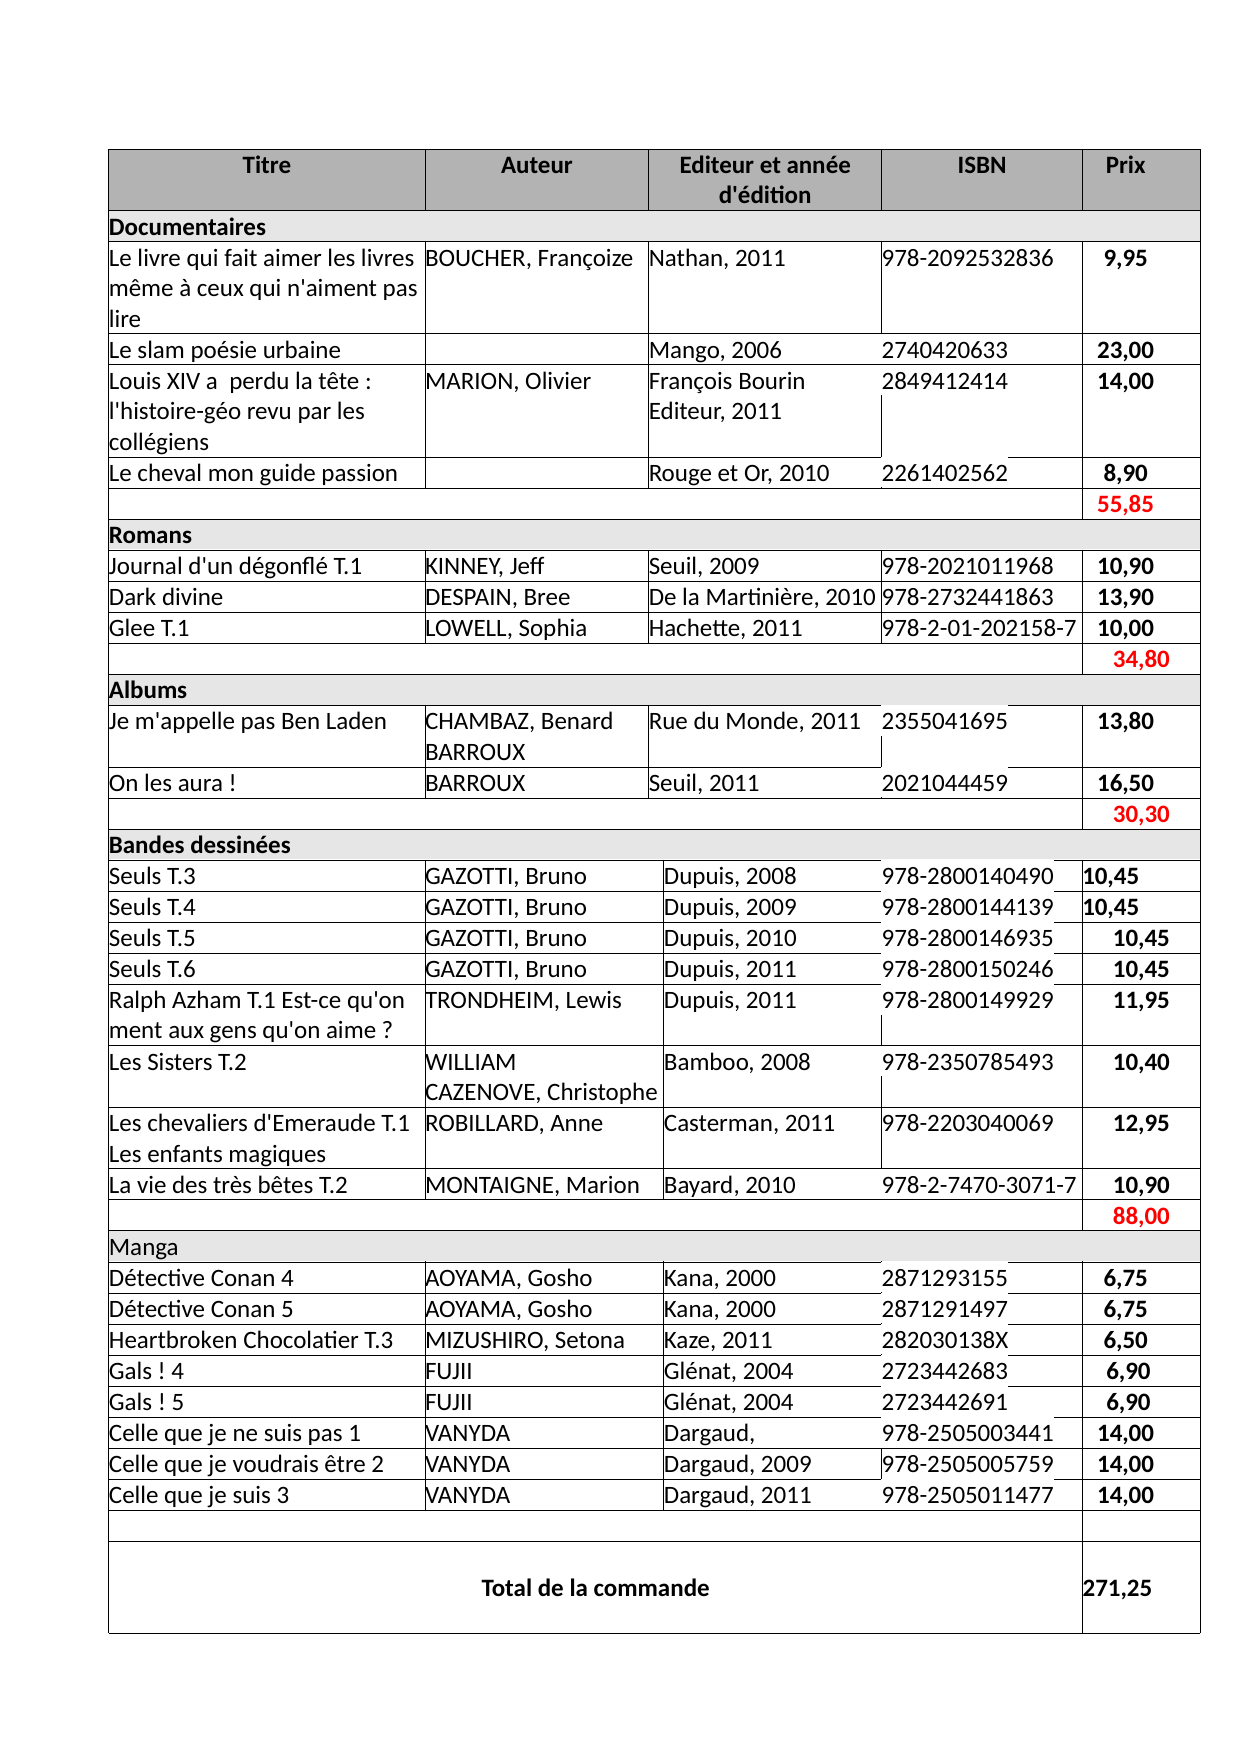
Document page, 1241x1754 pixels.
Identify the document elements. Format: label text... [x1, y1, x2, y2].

table_cell [426, 458, 648, 487]
table_cell [1213, 333, 1221, 364]
table_cell [1221, 488, 1225, 518]
table_cell [1221, 891, 1225, 922]
table_cell Glee T.1 [109, 613, 425, 643]
table_cell [1209, 1261, 1213, 1292]
table_cell [1221, 705, 1225, 766]
table_cell Dargaud, 2011 [664, 1480, 881, 1510]
table_cell [1225, 1045, 1232, 1107]
table_cell [1213, 612, 1221, 643]
table_cell GAZOTTI, Bruno [426, 923, 663, 953]
table_cell Dupuis, 2010 [664, 923, 881, 953]
table_cell 14,00 [1083, 365, 1200, 456]
table_cell [1213, 1293, 1221, 1323]
table_cell [1201, 674, 1221, 705]
table_cell Kana, 2000 [664, 1263, 881, 1292]
table_cell [109, 799, 1082, 828]
table_cell [1213, 1417, 1221, 1448]
table_cell Dark divine [109, 582, 425, 612]
table_cell [1209, 519, 1213, 549]
table_cell [1213, 643, 1221, 674]
table_cell Albums [109, 675, 1200, 705]
table_cell 6,90 [1083, 1356, 1200, 1386]
table_cell 978-2732441863 [882, 582, 1082, 612]
table_cell [1221, 922, 1225, 953]
table_cell Les chevaliers d'Emeraude T.1 Les enfants magiques [109, 1108, 425, 1168]
table_cell [1201, 829, 1221, 859]
table_cell [1201, 984, 1209, 1045]
table_cell [1221, 1230, 1225, 1261]
table_cell MIZUSHIRO, Setona [426, 1325, 663, 1354]
table_cell Ralph Azham T.1 Est-ce qu'on ment aux gens qu'on aime ? [109, 985, 425, 1045]
table_cell [1225, 1417, 1232, 1448]
table_cell [1201, 488, 1209, 518]
table_cell 2740420633 [882, 334, 1082, 364]
table_cell [1221, 1168, 1225, 1199]
table_cell [1201, 456, 1209, 487]
table_cell [1221, 860, 1225, 891]
table_cell [1213, 1355, 1221, 1386]
table_cell [1221, 581, 1225, 612]
table_cell [1209, 1355, 1213, 1386]
table_cell [1213, 581, 1221, 612]
table_cell VANYDA [426, 1449, 663, 1479]
table_header [1221, 149, 1225, 210]
table_cell [1225, 456, 1232, 487]
table_cell [1225, 210, 1232, 241]
table_cell 6,90 [1083, 1387, 1200, 1417]
table_cell 978-2-01-202158-7 [882, 613, 1082, 643]
table_cell Dupuis, 2011 [664, 985, 881, 1045]
table_cell [1213, 1168, 1221, 1199]
table_cell [1221, 1355, 1225, 1386]
table_cell [1213, 364, 1221, 456]
table_cell 978-2800146935 [882, 923, 1082, 953]
table_cell Gals ! 5 [109, 1387, 425, 1417]
table_cell GAZOTTI, Bruno [426, 861, 663, 891]
table_cell [1213, 953, 1221, 984]
table_cell 2871291497 [882, 1294, 1082, 1323]
table_cell [1201, 1355, 1209, 1386]
table_cell Seuil, 2009 [649, 551, 881, 581]
table_cell [1213, 984, 1221, 1045]
table_cell [1201, 953, 1209, 984]
table_cell 16,50 [1083, 768, 1200, 797]
table_cell [1201, 705, 1209, 766]
table_cell 10,45 [1083, 861, 1200, 891]
table_cell [1209, 241, 1213, 333]
table_cell [109, 644, 1082, 674]
table_cell [1209, 766, 1213, 797]
table_cell [1209, 1386, 1213, 1417]
table_cell Le slam poésie urbaine [109, 334, 425, 364]
table_cell [1221, 798, 1225, 828]
table_cell 88,00 [1083, 1200, 1200, 1230]
table_cell Je m'appelle pas Ben Laden [109, 706, 425, 766]
table_cell [1209, 922, 1213, 953]
table_cell Louis XIV a perdu la tête : l'histoire-géo revu par les collégiens [109, 365, 425, 456]
table_cell De la Martinière, 2010 [649, 582, 881, 612]
table_cell [1221, 984, 1225, 1045]
table_cell FUJII [426, 1387, 663, 1417]
table_cell [1213, 1107, 1221, 1168]
table_cell François Bourin Editeur, 2011 [649, 365, 881, 456]
table_cell Le livre qui fait aimer les livres même à ceux qui n'aiment pas lire [109, 242, 425, 333]
table_cell Les Sisters T.2 [109, 1046, 425, 1107]
table_cell Glénat, 2004 [664, 1356, 881, 1386]
table_cell [1225, 241, 1232, 333]
table_cell [1201, 333, 1209, 364]
table_cell [1225, 1479, 1232, 1510]
table_cell 978-2505011477 [882, 1480, 1082, 1510]
table_header ISBN [882, 150, 1082, 210]
table_cell [1225, 364, 1232, 456]
table_cell [1201, 643, 1209, 674]
table_cell [1221, 1510, 1225, 1541]
table_cell [1209, 953, 1213, 984]
table_cell 10,00 [1083, 613, 1200, 643]
table_cell [1221, 241, 1225, 333]
table_cell [1201, 860, 1209, 891]
table_cell [1201, 1417, 1209, 1448]
table_cell Celle que je suis 3 [109, 1480, 425, 1510]
table_cell [1225, 860, 1232, 891]
table_cell 10,90 [1083, 1169, 1200, 1199]
table_cell FUJII [426, 1356, 663, 1386]
table_cell [1213, 210, 1221, 241]
table_cell Documentaires [109, 211, 1200, 241]
table_cell [1209, 705, 1213, 766]
table_cell MONTAIGNE, Marion [426, 1169, 663, 1199]
table_cell Seuil, 2011 [649, 768, 881, 797]
table_cell [1201, 1107, 1209, 1168]
table_cell Gals ! 4 [109, 1356, 425, 1386]
table_cell [1221, 364, 1225, 456]
table_cell Bamboo, 2008 [664, 1046, 881, 1107]
table_cell Heartbroken Chocolatier T.3 [109, 1325, 425, 1354]
table_header [1209, 149, 1213, 210]
table_cell [1209, 1448, 1213, 1479]
table_cell CHAMBAZ, Benard BARROUX [426, 706, 648, 766]
table_cell Détective Conan 5 [109, 1294, 425, 1323]
table_cell [1221, 674, 1225, 705]
table_cell Dupuis, 2011 [664, 954, 881, 984]
table_cell LOWELL, Sophia [426, 613, 648, 643]
table_cell 978-2505005759 [882, 1449, 1082, 1479]
table_cell [1221, 766, 1225, 797]
table_cell [1225, 891, 1232, 922]
table_cell Glénat, 2004 [664, 1387, 881, 1417]
table_cell [1225, 829, 1232, 859]
table_cell [109, 1200, 1082, 1230]
table_cell 14,00 [1083, 1449, 1200, 1479]
table_cell [1209, 333, 1213, 364]
table_cell [1201, 581, 1209, 612]
table_cell [1213, 1479, 1221, 1510]
table_cell [1209, 488, 1213, 518]
table_cell [1201, 798, 1209, 828]
table_cell Kana, 2000 [664, 1294, 881, 1323]
table_cell [1201, 1479, 1209, 1510]
table_cell WILLIAM CAZENOVE, Christophe [426, 1046, 663, 1107]
table_cell 2355041695 [882, 706, 1082, 766]
table_cell [1209, 581, 1213, 612]
table_cell 55,85 [1083, 489, 1200, 518]
table_cell [1225, 1386, 1232, 1417]
table_cell Dargaud, [664, 1418, 881, 1448]
table_cell [1221, 643, 1225, 674]
table_header Prix [1083, 150, 1200, 210]
table_cell [1221, 1261, 1225, 1292]
table_cell [1225, 766, 1232, 797]
table_cell [1225, 1510, 1232, 1541]
table_cell Celle que je ne suis pas 1 [109, 1418, 425, 1448]
table_cell [1225, 1293, 1232, 1323]
table_cell 2021044459 [882, 768, 1082, 797]
table_cell MARION, Olivier [426, 365, 648, 456]
table_cell 12,95 [1083, 1108, 1200, 1168]
table_cell [1225, 1107, 1232, 1168]
table_cell [1213, 1386, 1221, 1417]
table_cell 10,45 [1083, 892, 1200, 922]
table_cell [1083, 1511, 1200, 1541]
table_cell 13,80 [1083, 706, 1200, 766]
table_cell [1201, 1293, 1209, 1323]
table_cell [109, 1511, 1082, 1541]
table_cell 978-2505003441 [882, 1418, 1082, 1448]
table_cell Kaze, 2011 [664, 1325, 881, 1354]
table_cell 978-2800150246 [882, 954, 1082, 984]
table_cell 8,90 [1083, 458, 1200, 487]
table_cell [1225, 1324, 1232, 1354]
table_cell [1201, 1541, 1209, 1633]
table_cell 30,30 [1083, 799, 1200, 828]
table_cell DESPAIN, Bree [426, 582, 648, 612]
table_cell [1213, 860, 1221, 891]
table_cell Total de la commande [109, 1542, 1082, 1633]
table_cell [1225, 1230, 1232, 1261]
table_cell TRONDHEIM, Lewis [426, 985, 663, 1045]
table_cell [1209, 456, 1213, 487]
table_cell [1201, 1510, 1209, 1541]
table_cell [1213, 241, 1221, 333]
table_cell ROBILLARD, Anne [426, 1108, 663, 1168]
table_cell [1213, 705, 1221, 766]
table_cell [1201, 1168, 1209, 1199]
table_cell Celle que je voudrais être 2 [109, 1449, 425, 1479]
table_header Editeur et année d'édition [649, 150, 881, 210]
table_cell 2723442683 [882, 1356, 1082, 1386]
table_cell [1213, 1541, 1221, 1633]
table_cell [1209, 364, 1213, 456]
table_cell 2871293155 [882, 1263, 1082, 1292]
table_cell Mango, 2006 [649, 334, 881, 364]
table_cell [1221, 1107, 1225, 1168]
table_cell [1201, 241, 1209, 333]
table_cell 978-2203040069 [882, 1108, 1082, 1168]
table_cell 978-2-7470-3071-7 [882, 1169, 1082, 1199]
table_cell Rouge et Or, 2010 [649, 458, 881, 487]
table_cell 23,00 [1083, 334, 1200, 364]
table_cell [1201, 1230, 1221, 1261]
table_cell [1221, 550, 1225, 581]
table_cell 2849412414 [882, 365, 1082, 456]
table_cell 978-2800140490 [882, 861, 1082, 891]
table_cell 978-2350785493 [882, 1046, 1082, 1107]
table_cell [1225, 1261, 1232, 1292]
table_cell AOYAMA, Gosho [426, 1294, 663, 1323]
table_cell [1209, 612, 1213, 643]
table_cell [1209, 1168, 1213, 1199]
table_cell [1225, 1199, 1232, 1230]
table_cell [109, 489, 1082, 518]
table_cell [1201, 364, 1209, 456]
table_cell 9,95 [1083, 242, 1200, 333]
table_cell 978-2800144139 [882, 892, 1082, 922]
table_cell [1221, 829, 1225, 859]
table_cell [1201, 1448, 1209, 1479]
table_cell [1225, 643, 1232, 674]
table_cell [1225, 612, 1232, 643]
table_cell Dargaud, 2009 [664, 1449, 881, 1479]
table_cell [1209, 1541, 1213, 1633]
table_header [1201, 149, 1209, 210]
table_cell [1201, 612, 1209, 643]
table_cell 13,90 [1083, 582, 1200, 612]
table_cell Bandes dessinées [109, 830, 1200, 859]
table_cell [1221, 1541, 1225, 1633]
table_cell Rue du Monde, 2011 [649, 706, 881, 766]
table_cell 10,40 [1083, 1046, 1200, 1107]
table_cell 978-2021011968 [882, 551, 1082, 581]
table_cell [1213, 798, 1221, 828]
table_cell Nathan, 2011 [649, 242, 881, 333]
table_cell 2723442691 [882, 1387, 1082, 1417]
table_cell 10,45 [1083, 923, 1200, 953]
table_cell [1221, 456, 1225, 487]
table_cell Hachette, 2011 [649, 613, 881, 643]
table_cell [1221, 1199, 1225, 1230]
table_cell [1213, 456, 1221, 487]
table_cell 6,75 [1083, 1294, 1200, 1323]
table_cell 978-2092532836 [882, 242, 1082, 333]
table_cell [1221, 1293, 1225, 1323]
table_cell [1225, 674, 1232, 705]
table_cell 14,00 [1083, 1418, 1200, 1448]
table_cell Détective Conan 4 [109, 1263, 425, 1292]
table_cell [1213, 891, 1221, 922]
table_cell Seuls T.6 [109, 954, 425, 984]
table_cell Manga [109, 1231, 1200, 1261]
table_cell [1225, 488, 1232, 518]
table_cell Bayard, 2010 [664, 1169, 881, 1199]
table_cell [1209, 643, 1213, 674]
table_cell 34,80 [1083, 644, 1200, 674]
table_cell [1221, 1386, 1225, 1417]
table_cell [1201, 550, 1209, 581]
table_cell [1213, 922, 1221, 953]
table_cell [1209, 210, 1213, 241]
table_cell [1209, 860, 1213, 891]
table_cell 271,25 [1083, 1542, 1200, 1633]
table_cell [1209, 798, 1213, 828]
table_cell 10,90 [1083, 551, 1200, 581]
table_cell [1225, 953, 1232, 984]
table_cell BARROUX [426, 768, 648, 797]
table_cell [1213, 1510, 1221, 1541]
table_cell Seuls T.3 [109, 861, 425, 891]
table_cell VANYDA [426, 1418, 663, 1448]
table_cell [1209, 891, 1213, 922]
table_cell La vie des très bêtes T.2 [109, 1169, 425, 1199]
table_cell [1213, 519, 1221, 549]
table_cell [1201, 766, 1209, 797]
table_cell [1225, 581, 1232, 612]
table_cell [1221, 1417, 1225, 1448]
table_cell [1221, 333, 1225, 364]
table_cell [1201, 922, 1209, 953]
table_cell [1201, 1261, 1209, 1292]
table_cell 2261402562 [882, 458, 1082, 487]
table_cell [1225, 1448, 1232, 1479]
table_cell AOYAMA, Gosho [426, 1263, 663, 1292]
table_cell [1213, 488, 1221, 518]
table_cell [1221, 1324, 1225, 1354]
table_cell Journal d'un dégonflé T.1 [109, 551, 425, 581]
table_cell [1225, 519, 1232, 549]
table_cell [1201, 1386, 1209, 1417]
table_cell GAZOTTI, Bruno [426, 892, 663, 922]
table_cell KINNEY, Jeff [426, 551, 648, 581]
table_cell [1225, 1355, 1232, 1386]
table_cell 6,50 [1083, 1325, 1200, 1354]
table_cell [1225, 550, 1232, 581]
table_cell [1225, 333, 1232, 364]
table_cell [1221, 210, 1225, 241]
table_cell 14,00 [1083, 1480, 1200, 1510]
table_cell [1213, 1045, 1221, 1107]
table_cell [1221, 1479, 1225, 1510]
table_cell BOUCHER, Françoize [426, 242, 648, 333]
table_cell [1213, 550, 1221, 581]
table_cell [1209, 550, 1213, 581]
table_cell [1225, 705, 1232, 766]
table_cell 978-2800149929 [882, 985, 1082, 1045]
table_cell [1213, 1261, 1221, 1292]
table_cell [1201, 519, 1209, 549]
table_cell [1209, 984, 1213, 1045]
table_cell [1225, 798, 1232, 828]
table_header Auteur [426, 150, 648, 210]
table_header Titre [109, 150, 425, 210]
table_cell Le cheval mon guide passion [109, 458, 425, 487]
table_cell [1209, 1510, 1213, 1541]
table_cell [1221, 953, 1225, 984]
table_cell [1221, 1045, 1225, 1107]
table_cell Dupuis, 2009 [664, 892, 881, 922]
table_cell [1225, 1168, 1232, 1199]
table_cell [1201, 210, 1209, 241]
table_cell [1201, 891, 1209, 922]
table_cell [1221, 612, 1225, 643]
table_header [1225, 149, 1232, 210]
table_cell [1209, 1199, 1213, 1230]
table_cell Seuls T.4 [109, 892, 425, 922]
table_cell 282030138X [882, 1325, 1082, 1354]
table_cell VANYDA [426, 1480, 663, 1510]
table_cell [1209, 1417, 1213, 1448]
table_cell 11,95 [1083, 985, 1200, 1045]
table_cell 10,45 [1083, 954, 1200, 984]
table_cell On les aura ! [109, 768, 425, 797]
table_cell [1209, 1479, 1213, 1510]
table_cell [1225, 984, 1232, 1045]
table_cell [1201, 1045, 1209, 1107]
table_cell [1201, 1199, 1209, 1230]
table_cell [1213, 1448, 1221, 1479]
table_cell [1209, 1107, 1213, 1168]
table_cell [1225, 922, 1232, 953]
table_cell [1221, 519, 1225, 549]
table_cell [1213, 1324, 1221, 1354]
table_cell 6,75 [1083, 1263, 1200, 1292]
table_cell GAZOTTI, Bruno [426, 954, 663, 984]
table_cell [1221, 1448, 1225, 1479]
table_cell Dupuis, 2008 [664, 861, 881, 891]
table_cell [1209, 1324, 1213, 1354]
table_cell [1209, 1045, 1213, 1107]
table_cell [1225, 1541, 1232, 1633]
table_cell [426, 334, 648, 364]
table_cell [1213, 1199, 1221, 1230]
table_cell [1209, 1293, 1213, 1323]
table_cell [1213, 766, 1221, 797]
table_cell [1201, 1324, 1209, 1354]
table_cell Casterman, 2011 [664, 1108, 881, 1168]
table_header [1213, 149, 1221, 210]
table_cell Seuls T.5 [109, 923, 425, 953]
